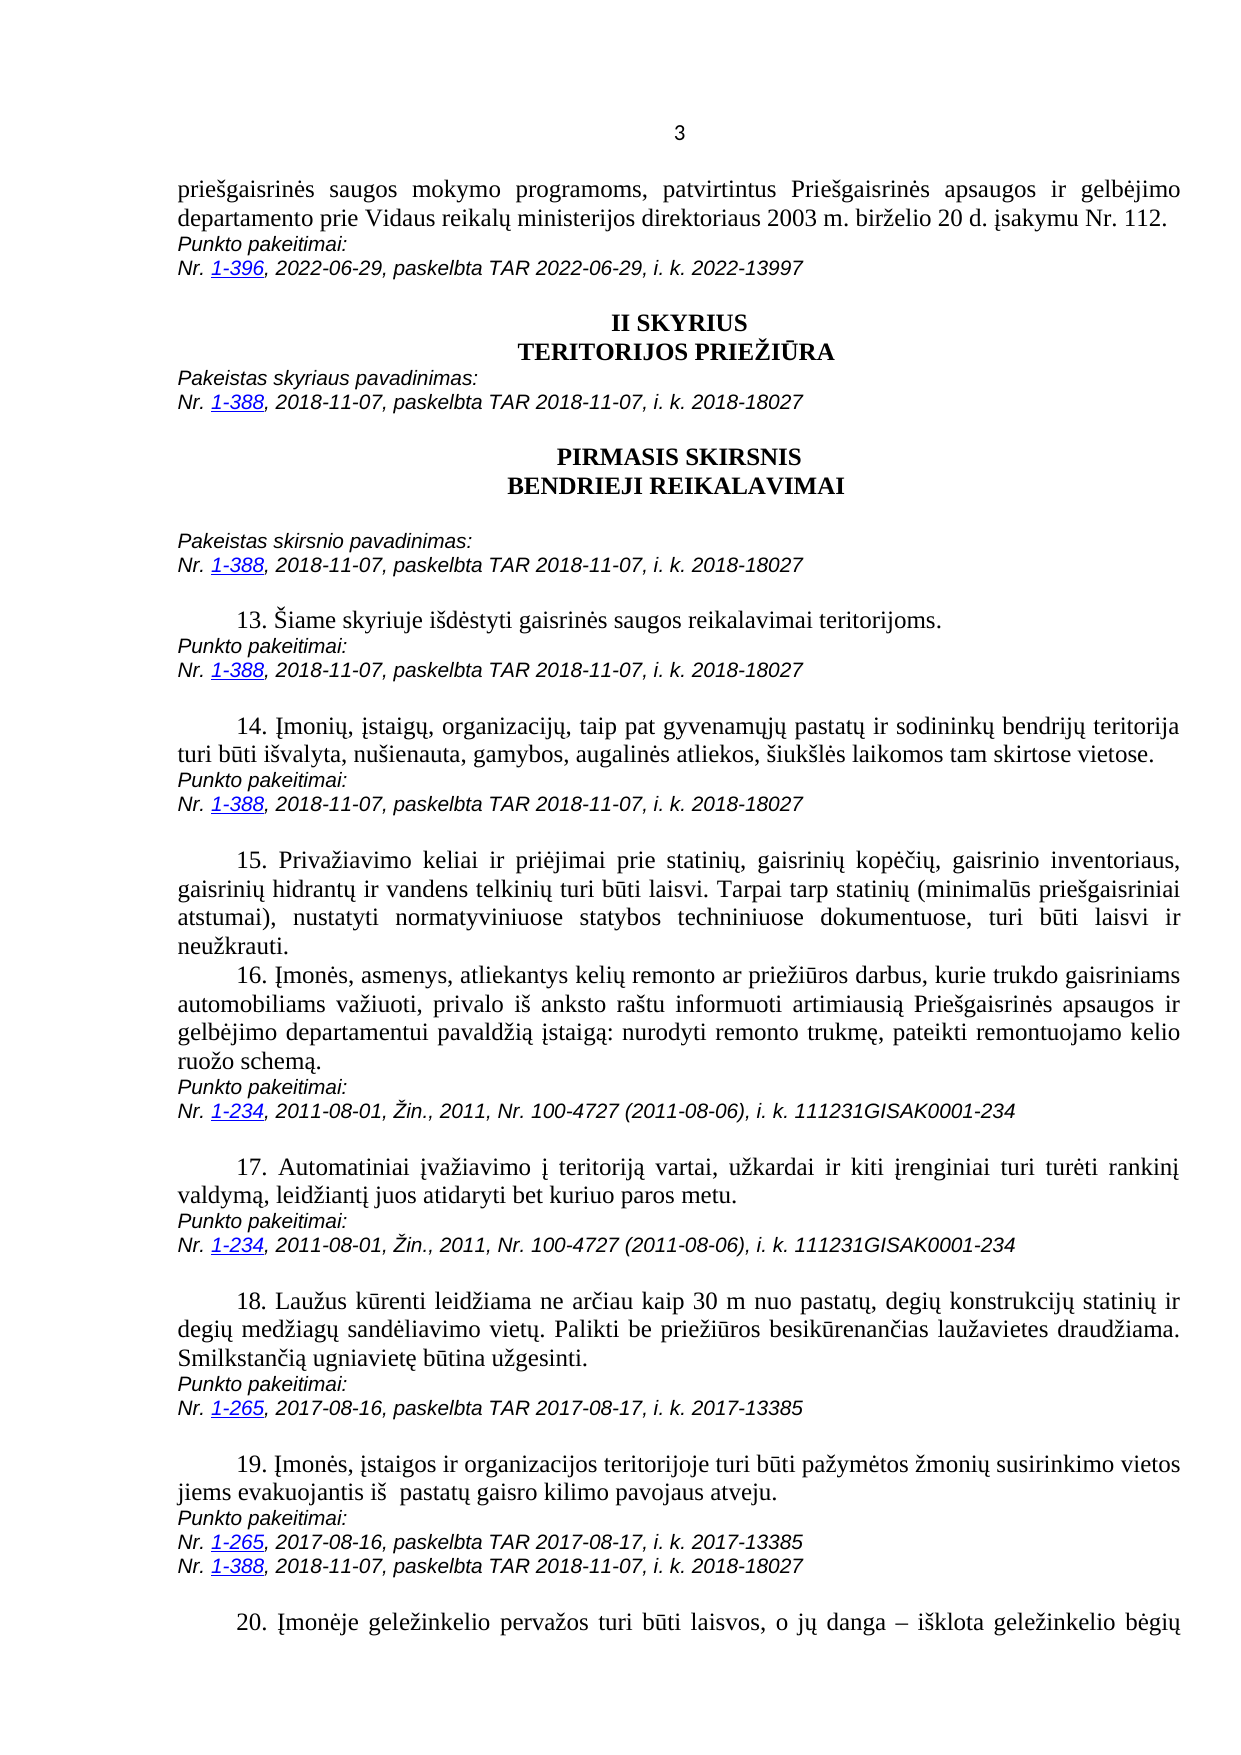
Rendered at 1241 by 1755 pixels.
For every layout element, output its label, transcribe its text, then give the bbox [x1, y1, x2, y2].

text Punkto pakeitimai: [177, 1075, 1181, 1099]
text Pakeistas skirsnio pavadinimas: [177, 529, 1181, 553]
text Punkto pakeitimai: [177, 1209, 1181, 1233]
text 19. Įmonės, įstaigos ir organizacijos teritorijoje turi būti pažymėtos žmonių susirinkimo vietos jiems evakuojantis iš pastatų gaisro kilimo pavojaus atveju. [177, 1449, 1181, 1506]
text Nr. 1-234, 2011-08-01, Žin., 2011, Nr. 100-4727 (2011-08-06), i. k. 111231GISAK0001-234 [177, 1099, 1181, 1123]
text Punkto pakeitimai: [177, 232, 1181, 256]
text 13. Šiame skyriuje išdėstyti gaisrinės saugos reikalavimai teritorijoms. [177, 605, 1181, 634]
text PIRMASIS SKIRSNIS [177, 442, 1181, 471]
text Punkto pakeitimai: [177, 1506, 1181, 1530]
text Punkto pakeitimai: [177, 768, 1181, 792]
text Pakeistas skyriaus pavadinimas: [177, 366, 1181, 390]
text Nr. 1-388, 2018-11-07, paskelbta TAR 2018-11-07, i. k. 2018-18027 [177, 1554, 1181, 1578]
text 18. Laužus kūrenti leidžiama ne arčiau kaip 30 m nuo pastatų, degių konstrukcijų statinių ir degių medžiagų sandėliavimo vietų. Palikti be priežiūros besikūrenančias laužavietes draudžiama. Smilkstančią ugniavietę būtina užgesinti. [177, 1286, 1181, 1372]
text Nr. 1-265, 2017-08-16, paskelbta TAR 2017-08-17, i. k. 2017-13385 [177, 1530, 1181, 1554]
text 16. Įmonės, asmenys, atliekantys kelių remonto ar priežiūros darbus, kurie trukdo gaisriniams automobiliams važiuoti, privalo iš anksto raštu informuoti artimiausią Priešgaisrinės apsaugos ir gelbėjimo departamentui pavaldžią įstaigą: nurodyti remonto trukmę, pateikti remontuojamo kelio ruožo schemą. [177, 960, 1181, 1075]
text Nr. 1-388, 2018-11-07, paskelbta TAR 2018-11-07, i. k. 2018-18027 [177, 390, 1181, 414]
text II SKYRIUS [177, 308, 1181, 337]
text Nr. 1-388, 2018-11-07, paskelbta TAR 2018-11-07, i. k. 2018-18027 [177, 658, 1181, 682]
text 20. Įmonėje geležinkelio pervažos turi būti laisvos, o jų danga – išklota geležinkelio bėgių [177, 1607, 1181, 1636]
text Punkto pakeitimai: [177, 634, 1181, 658]
text Nr. 1-388, 2018-11-07, paskelbta TAR 2018-11-07, i. k. 2018-18027 [177, 553, 1181, 577]
text priešgaisrinės saugos mokymo programoms, patvirtintus Priešgaisrinės apsaugos ir gelbėjimo departamento prie Vidaus reikalų ministerijos direktoriaus 2003 m. birželio 20 d. įsakymu Nr. 112. [177, 174, 1181, 232]
text Nr. 1-265, 2017-08-16, paskelbta TAR 2017-08-17, i. k. 2017-13385 [177, 1396, 1181, 1420]
text 17. Automatiniai įvažiavimo į teritoriją vartai, užkardai ir kiti įrenginiai turi turėti rankinį valdymą, leidžiantį juos atidaryti bet kuriuo paros metu. [177, 1152, 1181, 1209]
text BENDRIEJI REIKALAVIMAI [177, 471, 1181, 500]
text Punkto pakeitimai: [177, 1372, 1181, 1396]
text Nr. 1-396, 2022-06-29, paskelbta TAR 2022-06-29, i. k. 2022-13997 [177, 256, 1181, 279]
text Nr. 1-388, 2018-11-07, paskelbta TAR 2018-11-07, i. k. 2018-18027 [177, 792, 1181, 816]
text Nr. 1-234, 2011-08-01, Žin., 2011, Nr. 100-4727 (2011-08-06), i. k. 111231GISAK0001-234 [177, 1233, 1181, 1257]
text 15. Privažiavimo keliai ir priėjimai prie statinių, gaisrinių kopėčių, gaisrinio inventoriaus, gaisrinių hidrantų ir vandens telkinių turi būti laisvi. Tarpai tarp statinių (minimalūs priešgaisriniai atstumai), nustatyti normatyviniuose statybos techniniuose dokumentuose, turi būti laisvi ir neužkrauti. [177, 845, 1181, 960]
text TERITORIJOS PRIEŽIŪRA [177, 337, 1181, 366]
text 14. Įmonių, įstaigų, organizacijų, taip pat gyvenamųjų pastatų ir sodininkų bendrijų teritorija turi būti išvalyta, nušienauta, gamybos, augalinės atliekos, šiukšlės laikomos tam skirtose vietose. [177, 711, 1181, 768]
